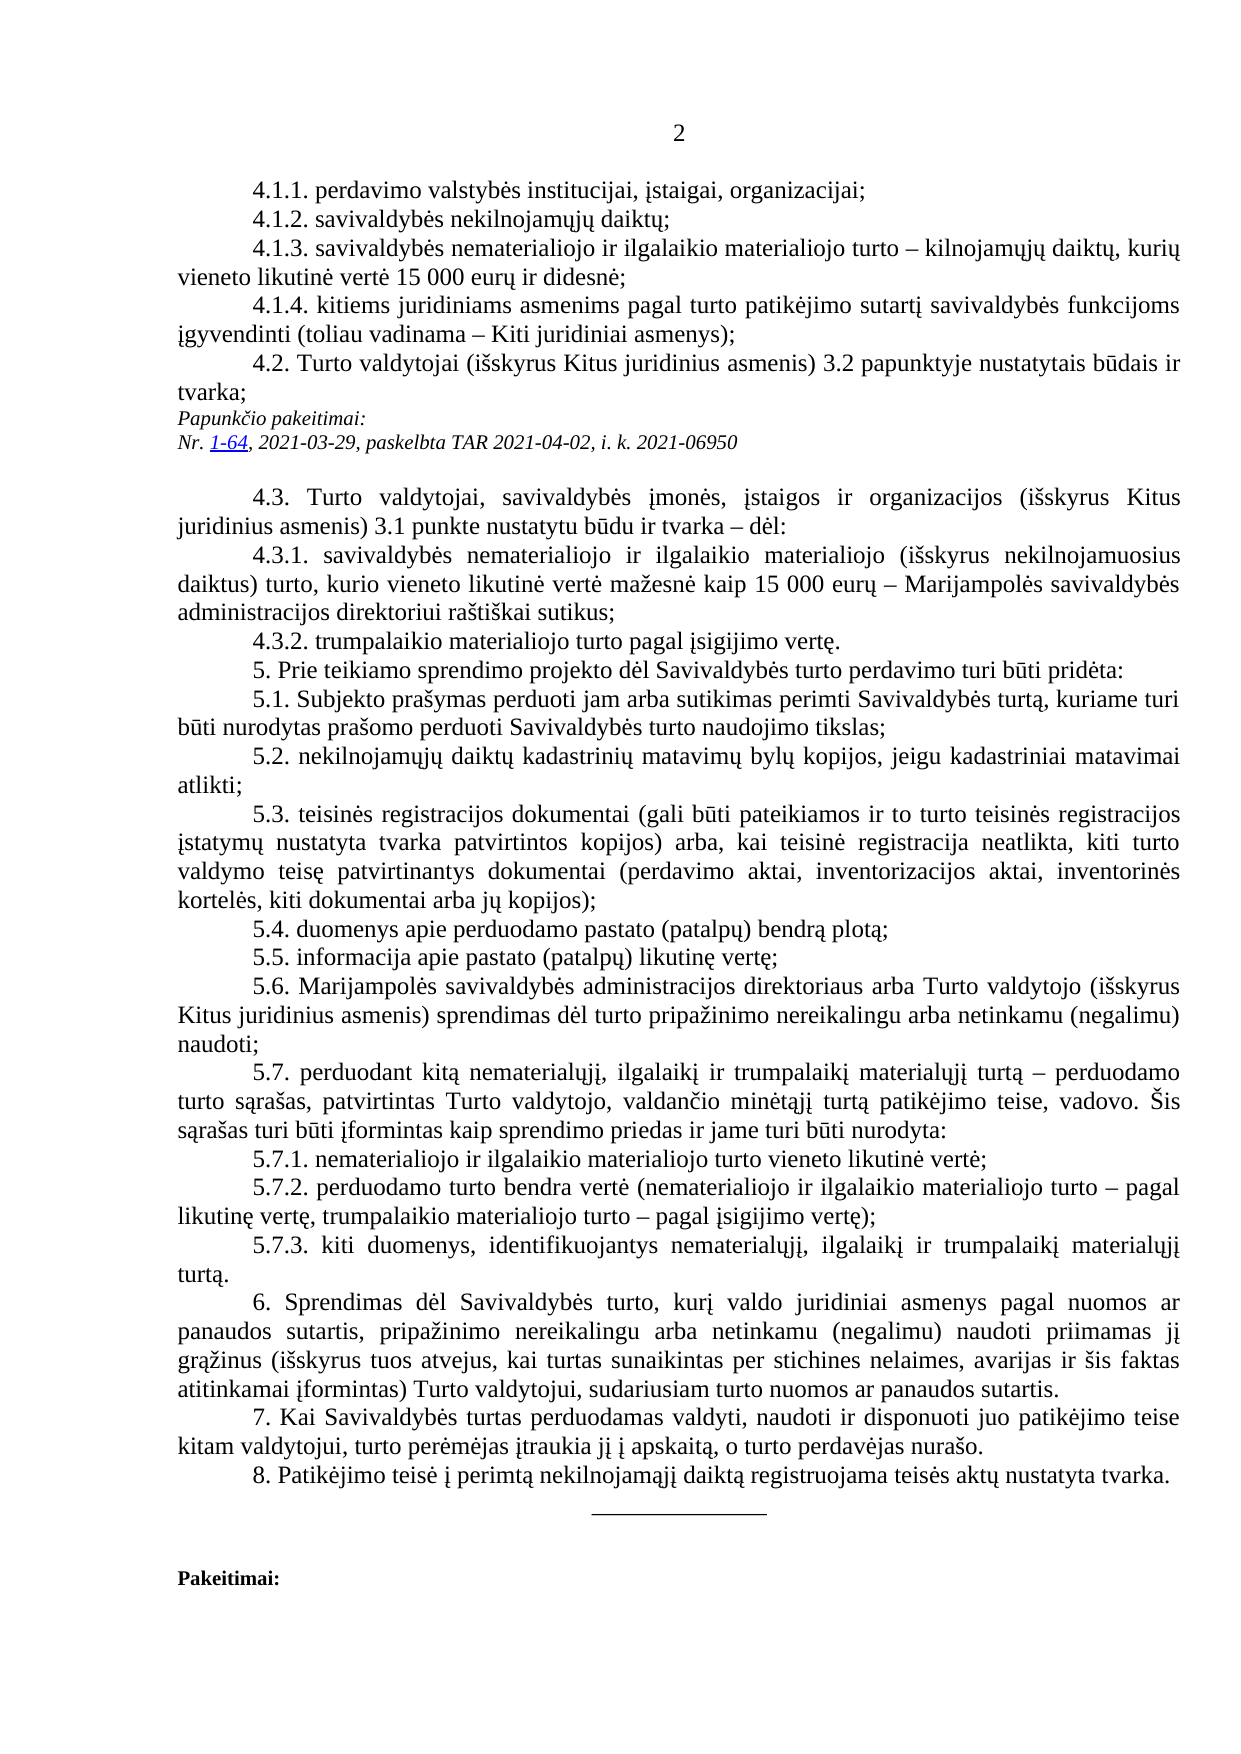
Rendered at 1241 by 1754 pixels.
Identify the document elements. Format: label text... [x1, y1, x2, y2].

text 5.6. Marijampolės savivaldybės administracijos direktoriaus arba Turto valdytojo (išskyrus Kitus juridinius asmenis) sprendimas dėl turto pripažinimo nereikalingu arba netinkamu (negalimu) naudoti; [177, 971, 1181, 1057]
text 5.7.1. nematerialiojo ir ilgalaikio materialiojo turto vieneto likutinė vertė; [177, 1144, 1181, 1172]
text 7. Kai Savivaldybės turtas perduodamas valdyti, naudoti ir disponuoti juo patikėjimo teise kitam valdytojui, turto perėmėjas įtraukia jį į apskaitą, o turto perdavėjas nurašo. [177, 1402, 1181, 1460]
text Pakeitimai: [177, 1566, 1181, 1590]
text 4.3. Turto valdytojai, savivaldybės įmonės, įstaigos ir organizacijos (išskyrus Kitus juridinius asmenis) 3.1 punkte nustatytu būdu ir tvarka – dėl: [177, 482, 1181, 540]
text 5.3. teisinės registracijos dokumentai (gali būti pateikiamos ir to turto teisinės registracijos įstatymų nustatyta tvarka patvirtintos kopijos) arba, kai teisinė registracija neatlikta, kiti turto valdymo teisę patvirtinantys dokumentai (perdavimo aktai, inventorizacijos aktai, inventorinės kortelės, kiti dokumentai arba jų kopijos); [177, 799, 1181, 914]
text 4.1.4. kitiems juridiniams asmenims pagal turto patikėjimo sutartį savivaldybės funkcijoms įgyvendinti (toliau vadinama – Kiti juridiniai asmenys); [177, 291, 1181, 348]
text 4.1.3. savivaldybės nematerialiojo ir ilgalaikio materialiojo turto – kilnojamųjų daiktų, kurių vieneto likutinė vertė 15 000 eurų ir didesnė; [177, 233, 1181, 291]
text 4.3.2. trumpalaikio materialiojo turto pagal įsigijimo vertę. [177, 626, 1181, 655]
text 5.7.3. kiti duomenys, identifikuojantys nematerialųjį, ilgalaikį ir trumpalaikį materialųjį turtą. [177, 1230, 1181, 1287]
text Papunkčio pakeitimai: [177, 406, 1181, 430]
text 5.1. Subjekto prašymas perduoti jam arba sutikimas perimti Savivaldybės turtą, kuriame turi būti nurodytas prašomo perduoti Savivaldybės turto naudojimo tikslas; [177, 684, 1181, 741]
text 4.1.1. perdavimo valstybės institucijai, įstaigai, organizacijai; [177, 176, 1181, 204]
text 5.4. duomenys apie perduodamo pastato (patalpų) bendrą plotą; [177, 914, 1181, 942]
text 8. Patikėjimo teisė į perimtą nekilnojamąjį daiktą registruojama teisės aktų nustatyta tvarka. [177, 1460, 1181, 1489]
text 4.1.2. savivaldybės nekilnojamųjų daiktų; [177, 204, 1181, 233]
text ______________ [177, 1489, 1181, 1517]
text 5. Prie teikiamo sprendimo projekto dėl Savivaldybės turto perdavimo turi būti pridėta: [177, 655, 1181, 684]
text 5.7.2. perduodamo turto bendra vertė (nematerialiojo ir ilgalaikio materialiojo turto – pagal likutinę vertę, trumpalaikio materialiojo turto – pagal įsigijimo vertę); [177, 1172, 1181, 1230]
text 5.7. perduodant kitą nematerialųjį, ilgalaikį ir trumpalaikį materialųjį turtą – perduodamo turto sąrašas, patvirtintas Turto valdytojo, valdančio minėtąjį turtą patikėjimo teise, vadovo. Šis sąrašas turi būti įformintas kaip sprendimo priedas ir jame turi būti nurodyta: [177, 1057, 1181, 1144]
text 5.2. nekilnojamųjų daiktų kadastrinių matavimų bylų kopijos, jeigu kadastriniai matavimai atlikti; [177, 741, 1181, 799]
text 5.5. informacija apie pastato (patalpų) likutinę vertę; [177, 942, 1181, 971]
text 4.3.1. savivaldybės nematerialiojo ir ilgalaikio materialiojo (išskyrus nekilnojamuosius daiktus) turto, kurio vieneto likutinė vertė mažesnė kaip 15 000 eurų – Marijampolės savivaldybės administracijos direktoriui raštiškai sutikus; [177, 540, 1181, 626]
text Nr. 1-64, 2021-03-29, paskelbta TAR 2021-04-02, i. k. 2021-06950 [177, 430, 1181, 454]
text 6. Sprendimas dėl Savivaldybės turto, kurį valdo juridiniai asmenys pagal nuomos ar panaudos sutartis, pripažinimo nereikalingu arba netinkamu (negalimu) naudoti priimamas jį grąžinus (išskyrus tuos atvejus, kai turtas sunaikintas per stichines nelaimes, avarijas ir šis faktas atitinkamai įformintas) Turto valdytojui, sudariusiam turto nuomos ar panaudos sutartis. [177, 1287, 1181, 1402]
text 4.2. Turto valdytojai (išskyrus Kitus juridinius asmenis) 3.2 papunktyje nustatytais būdais ir tvarka; [177, 348, 1181, 406]
